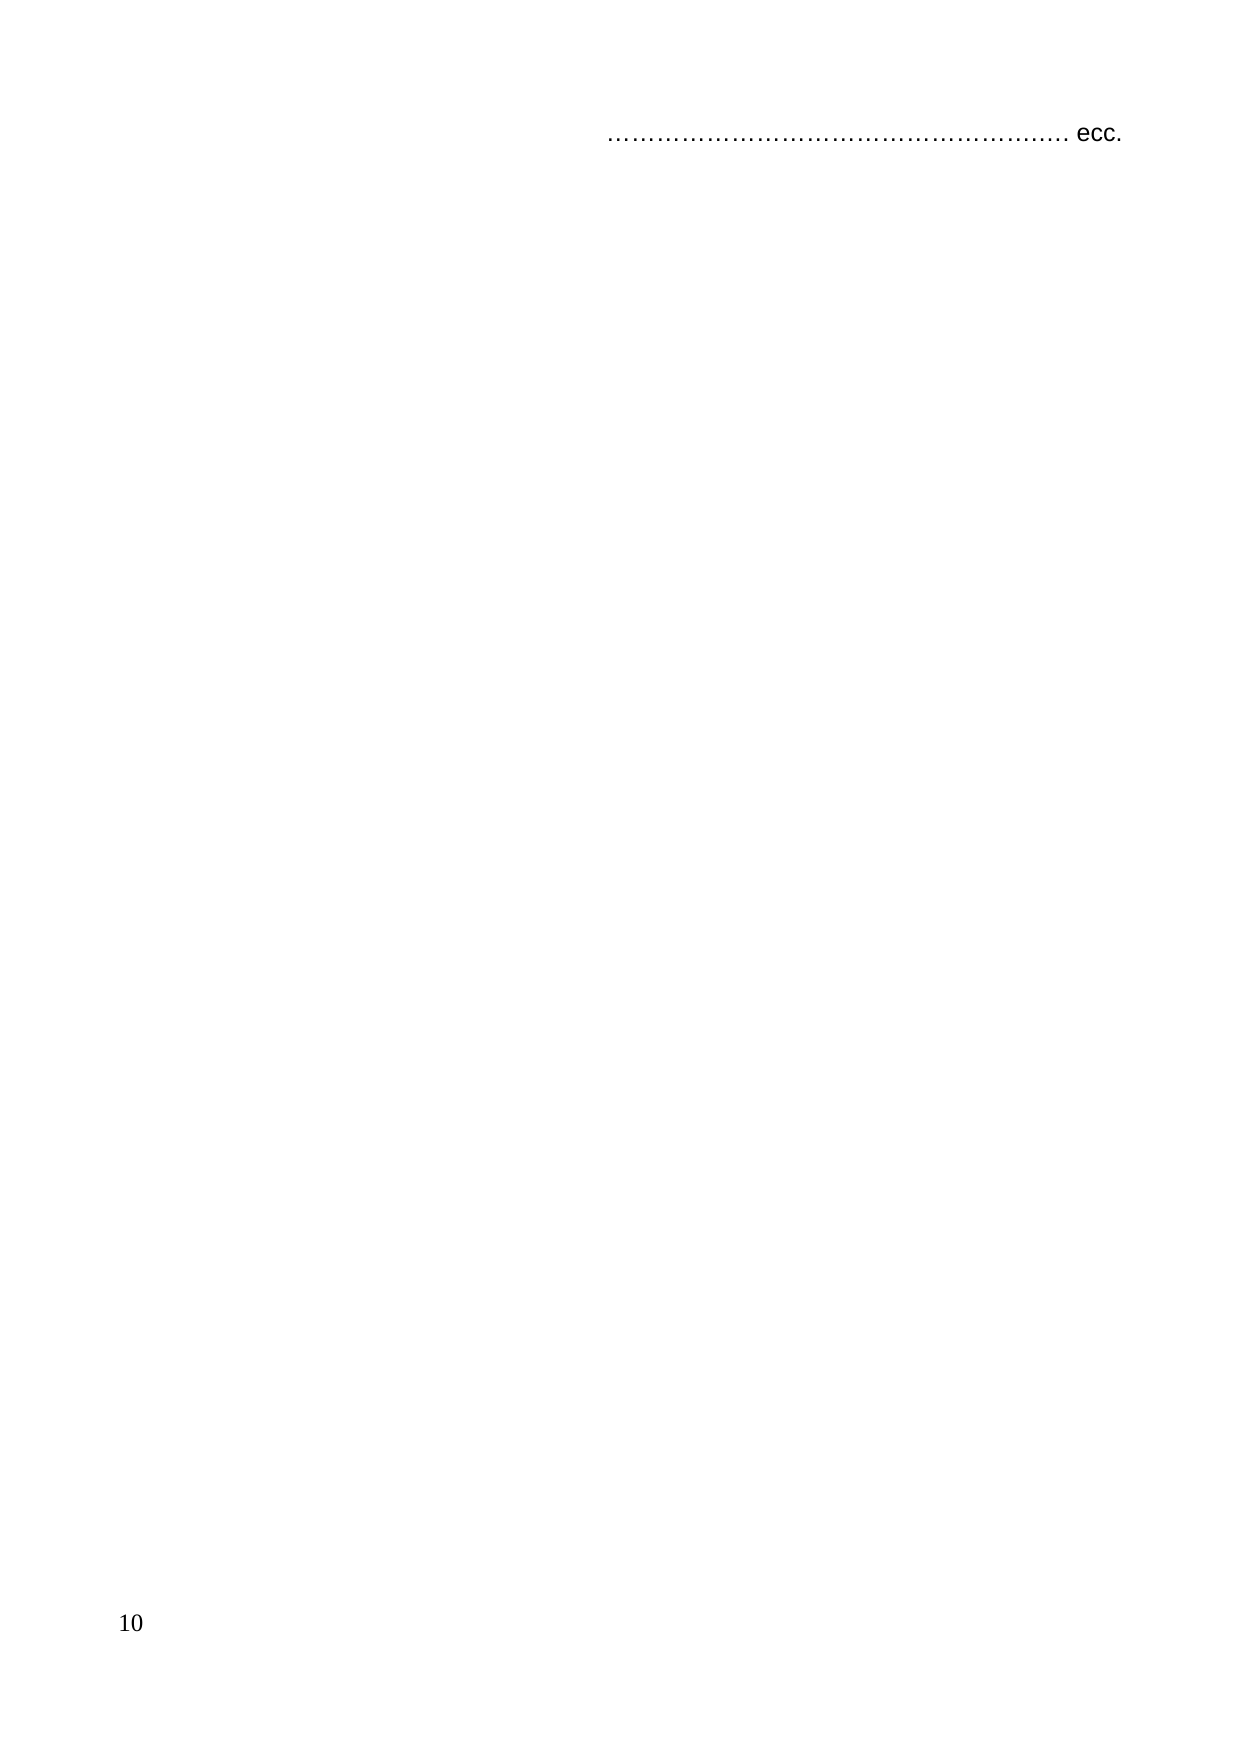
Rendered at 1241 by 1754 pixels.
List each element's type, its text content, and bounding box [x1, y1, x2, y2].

subtitle …………………………………………….…. ecc. [118, 118, 1122, 147]
